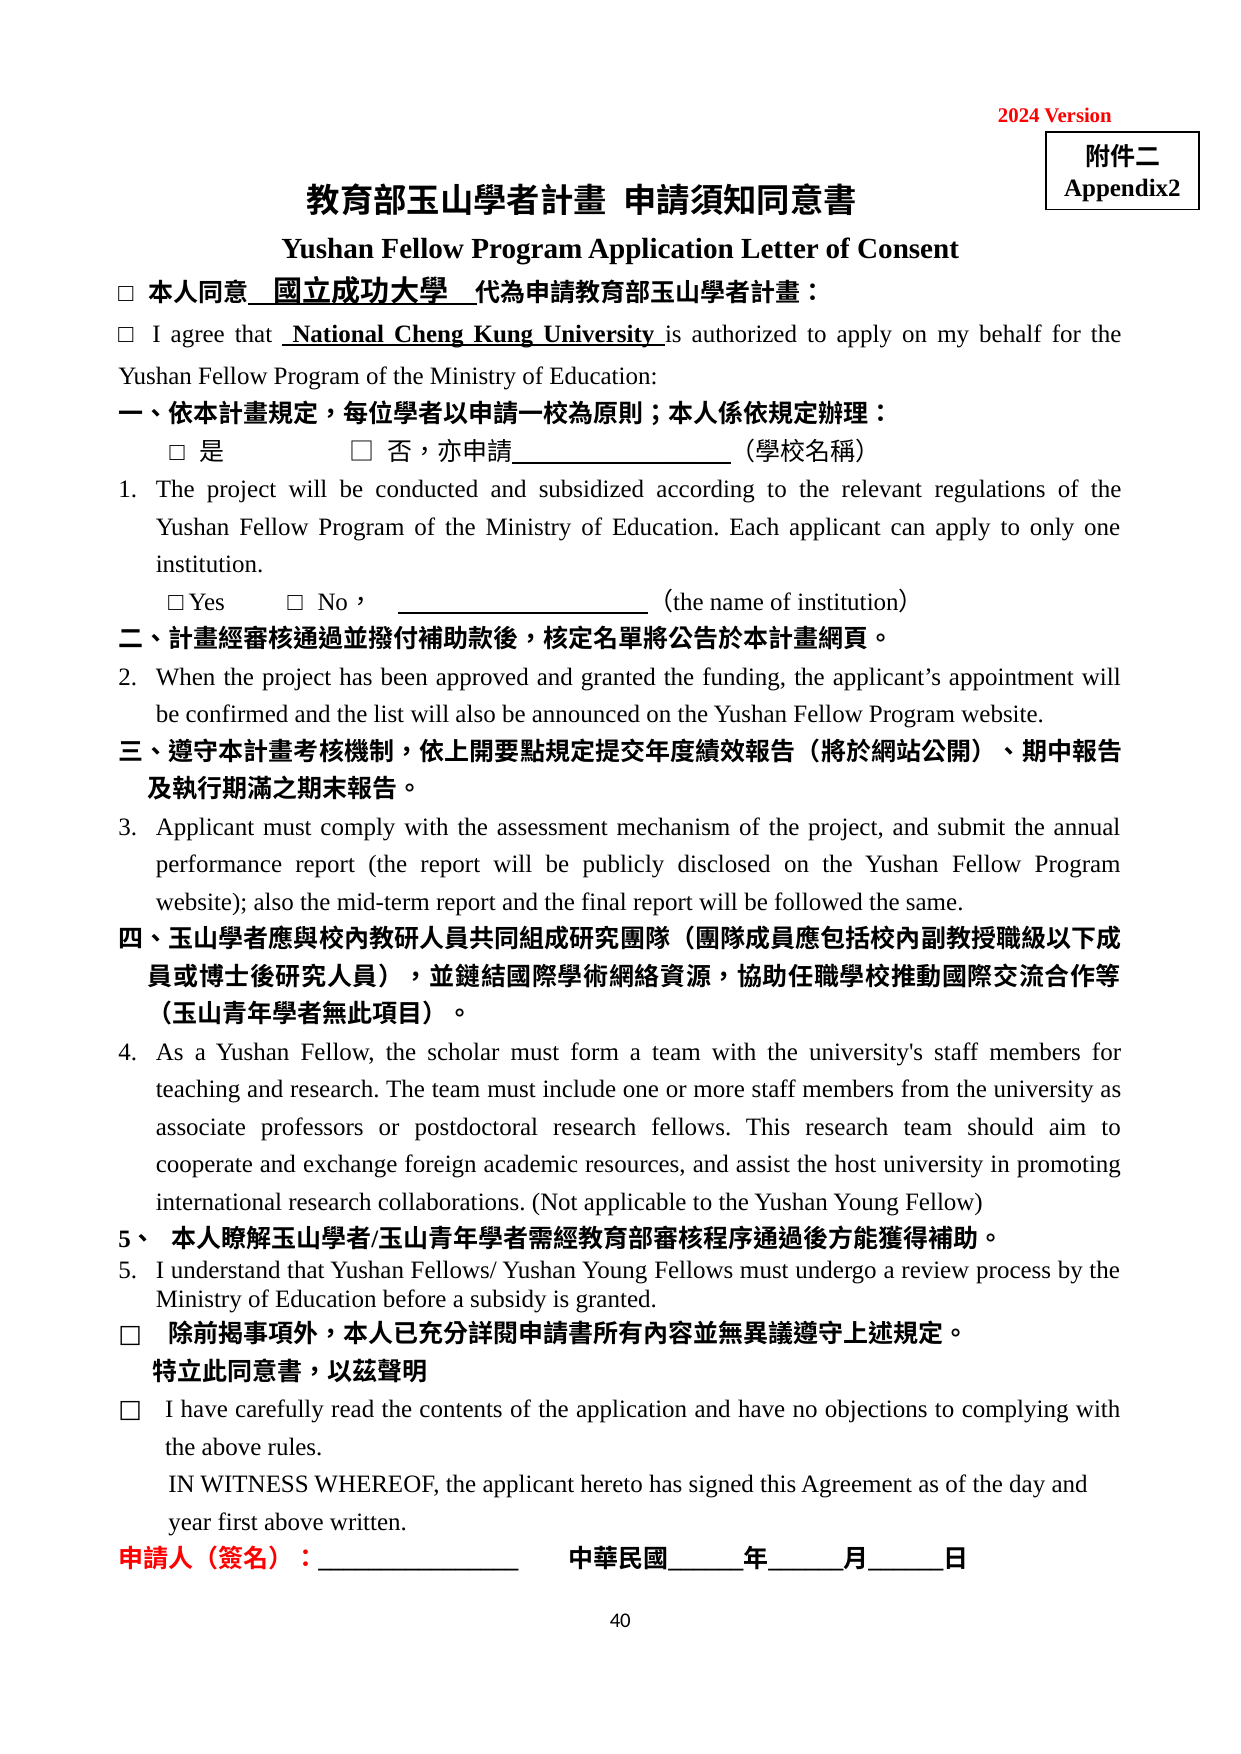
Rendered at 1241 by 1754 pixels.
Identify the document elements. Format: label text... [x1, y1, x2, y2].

list Applicant must comply with the assessment mechanism of the project, and submit the annual performance report (the report will be publicly disclosed on the Yushan Fellow Program website); also the mid-term report and the final report will be followed the same. [118, 805, 1122, 918]
list The project will be conducted and subsidized according to the relevant regulations of the Yushan Fellow Program of the Ministry of Education. Each applicant can apply to only one institution. [118, 468, 1122, 580]
list 本人瞭解玉山學者/玉山青年學者需經教育部審核程序通過後方能獲得補助。 [118, 1218, 1122, 1255]
text 三、遵守本計畫考核機制，依上開要點規定提交年度績效報告（將於網站公開）、期中報告及執行期滿之期末報告。 [118, 730, 1122, 805]
text 附件二 [1062, 140, 1183, 172]
text □ Yes □ No， （the name of institution） [118, 580, 1122, 618]
list When the project has been approved and granted the funding, the applicant’s appointment will be confirmed and the list will also be announced on the Yushan Fellow Program website. [118, 655, 1122, 730]
text □ 是 □ 否，亦申請 ___ （學校名稱） [118, 430, 1122, 468]
text □ I agree that National Cheng Kung University is authorized to apply on my behalf for the Yushan Fellow Program of the Ministry of Education: [118, 309, 1122, 393]
text Appendix2 [1062, 172, 1183, 201]
list As a Yushan Fellow, the scholar must form a team with the university's staff members for teaching and research. The team must include one or more staff members from the university as associate professors or postdoctoral research fellows. This research team should aim to cooperate and exchange foreign academic resources, and assist the host university in promoting international research collaborations. (Not applicable to the Yushan Young Fellow) [118, 1030, 1122, 1218]
list I understand that Yushan Fellows/ Yushan Young Fellows must undergo a review process by the Ministry of Education before a subsidy is granted. [118, 1255, 1122, 1313]
text 教育部玉山學者計畫 申請須知同意書 [118, 176, 1122, 222]
text □ 本人同意 國立成功大學 代為申請教育部玉山學者計畫： [118, 268, 1122, 309]
text Yushan Fellow Program Application Letter of Consent [118, 222, 1122, 268]
list 除前揭事項外，本人已充分詳閱申請書所有內容並無異議遵守上述規定。 [118, 1313, 1122, 1350]
text 申請人（簽名）：________________ 中華民國______年______月______日 [118, 1538, 1122, 1575]
text 一、依本計畫規定，每位學者以申請一校為原則；本人係依規定辦理： [118, 393, 1122, 430]
text 四、玉山學者應與校內教研人員共同組成研究團隊（團隊成員應包括校內副教授職級以下成員或博士後研究人員），並鏈結國際學術網絡資源，協助任職學校推動國際交流合作等（玉山青年學者無此項目）。 [118, 918, 1122, 1030]
text IN WITNESS WHEREOF, the applicant hereto has signed this Agreement as of the day and year first above written. [168, 1463, 1122, 1538]
text 特立此同意書，以茲聲明 [152, 1350, 1122, 1388]
list I have carefully read the contents of the application and have no objections to complying with the above rules. [118, 1388, 1122, 1463]
text 二、計畫經審核通過並撥付補助款後，核定名單將公告於本計畫網頁。 [118, 618, 1122, 655]
